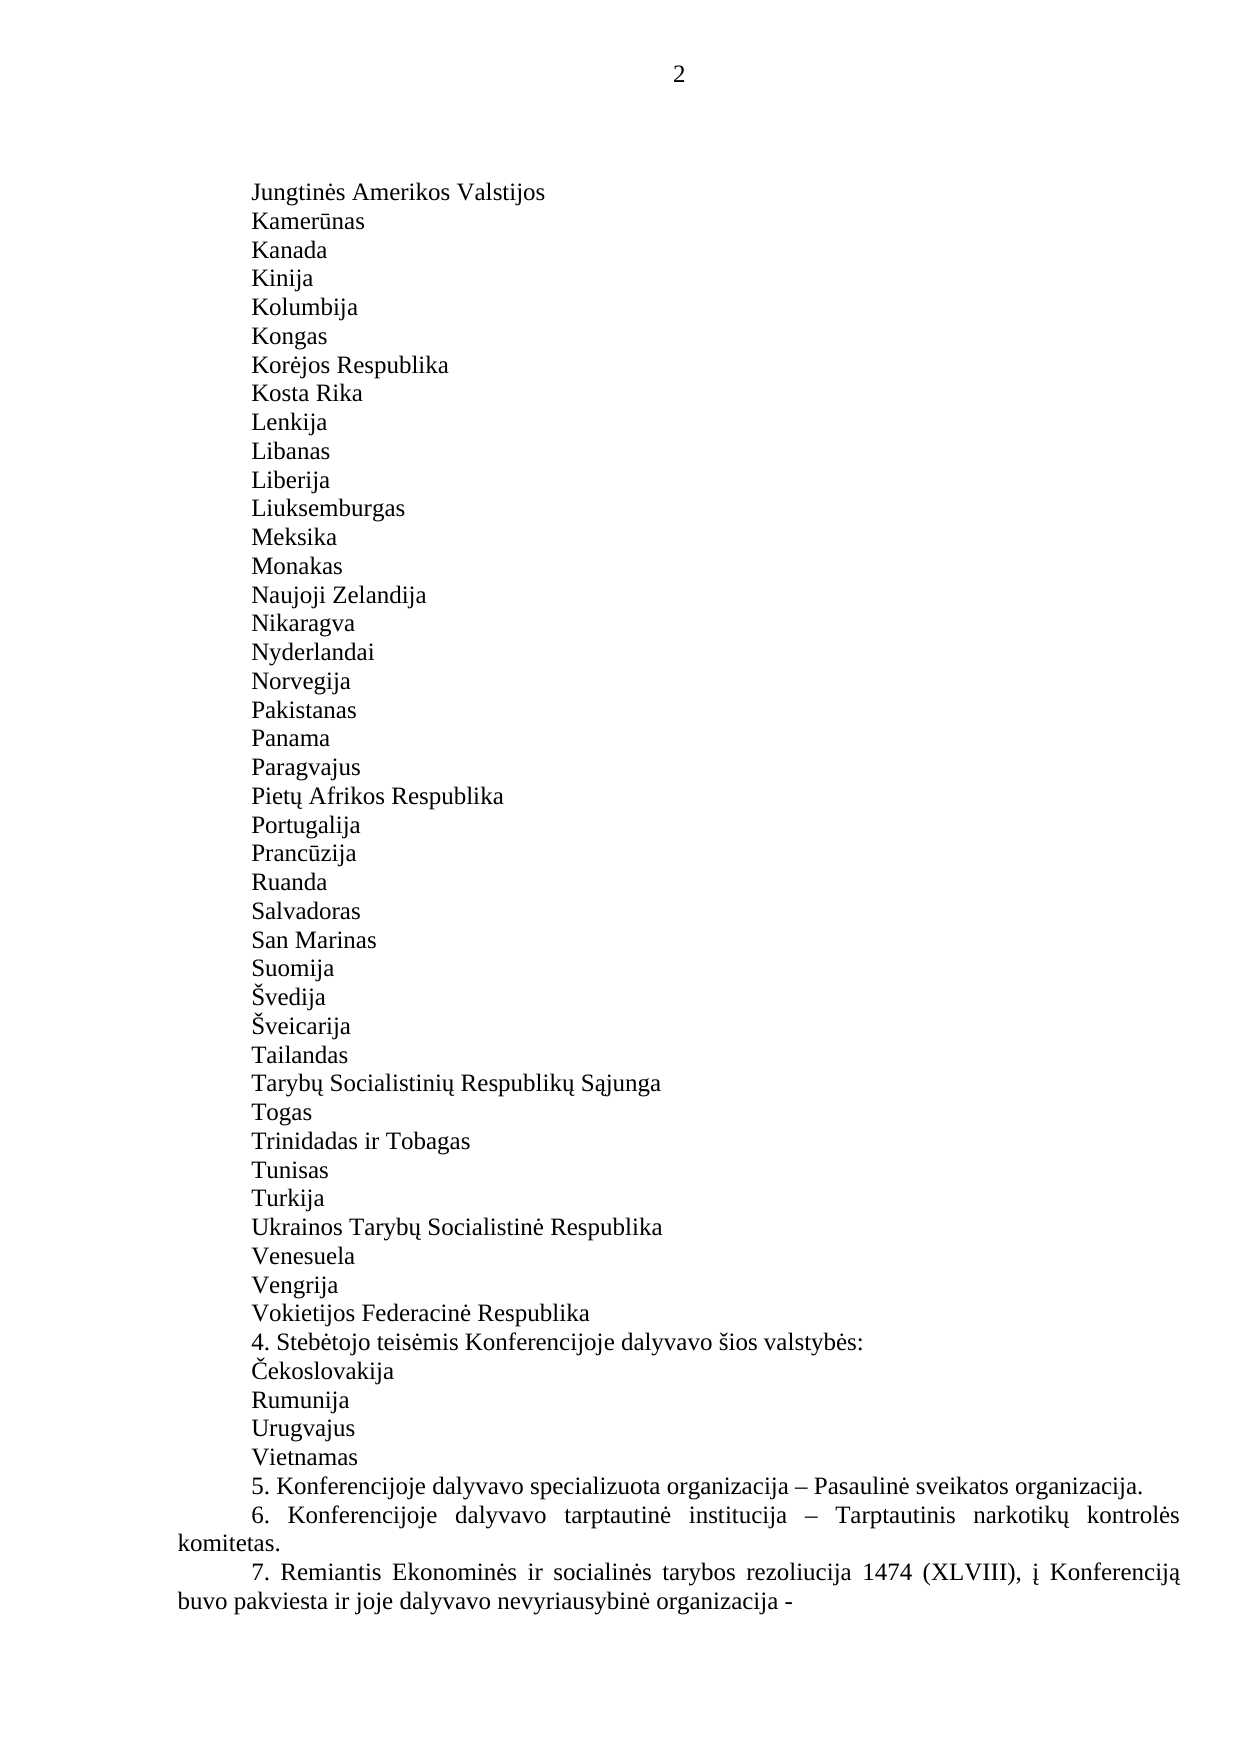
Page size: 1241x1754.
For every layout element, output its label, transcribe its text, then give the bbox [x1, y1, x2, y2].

text Tunisas [177, 1155, 1181, 1183]
text Čekoslovakija [177, 1356, 1181, 1385]
text Pietų Afrikos Respublika [177, 781, 1181, 810]
text Rumunija [177, 1385, 1181, 1413]
text Prancūzija [177, 838, 1181, 867]
text Panama [177, 723, 1181, 752]
text Suomija [177, 953, 1181, 982]
text 4. Stebėtojo teisėmis Konferencijoje dalyvavo šios valstybės: [177, 1327, 1181, 1356]
text Portugalija [177, 810, 1181, 838]
text Lenkija [177, 407, 1181, 436]
text Kosta Rika [177, 378, 1181, 407]
text Vokietijos Federacinė Respublika [177, 1298, 1181, 1327]
text Meksika [177, 522, 1181, 551]
text Tailandas [177, 1040, 1181, 1068]
text Naujoji Zelandija [177, 580, 1181, 608]
text Pakistanas [177, 695, 1181, 723]
text Kolumbija [177, 292, 1181, 321]
text Liuksemburgas [177, 493, 1181, 522]
text Švedija [177, 982, 1181, 1011]
text Libanas [177, 436, 1181, 465]
text Kanada [177, 235, 1181, 263]
text Kamerūnas [177, 206, 1181, 235]
text Nyderlandai [177, 637, 1181, 666]
text Šveicarija [177, 1011, 1181, 1040]
text San Marinas [177, 925, 1181, 953]
text Jungtinės Amerikos Valstijos [177, 177, 1181, 206]
text 6. Konferencijoje dalyvavo tarptautinė institucija – Tarptautinis narkotikų kontrolės komitetas. [177, 1500, 1181, 1557]
text Kinija [177, 263, 1181, 292]
text Venesuela [177, 1241, 1181, 1270]
text 7. Remiantis Ekonominės ir socialinės tarybos rezoliucija 1474 (XLVIII), į Konferenciją buvo pakviesta ir joje dalyvavo nevyriausybinė organizacija - [177, 1557, 1181, 1615]
text Kongas [177, 321, 1181, 350]
text Togas [177, 1097, 1181, 1126]
text Urugvajus [177, 1413, 1181, 1442]
text Monakas [177, 551, 1181, 580]
text Trinidadas ir Tobagas [177, 1126, 1181, 1155]
text Liberija [177, 465, 1181, 493]
text Vengrija [177, 1270, 1181, 1298]
text Vietnamas [177, 1442, 1181, 1471]
text Turkija [177, 1183, 1181, 1212]
text Paragvajus [177, 752, 1181, 781]
text Nikaragva [177, 608, 1181, 637]
text Tarybų Socialistinių Respublikų Sąjunga [177, 1068, 1181, 1097]
text Korėjos Respublika [177, 350, 1181, 378]
text Ruanda [177, 867, 1181, 896]
text Salvadoras [177, 896, 1181, 925]
text 5. Konferencijoje dalyvavo specializuota organizacija – Pasaulinė sveikatos organizacija. [177, 1471, 1181, 1500]
text Norvegija [177, 666, 1181, 695]
text Ukrainos Tarybų Socialistinė Respublika [177, 1212, 1181, 1241]
